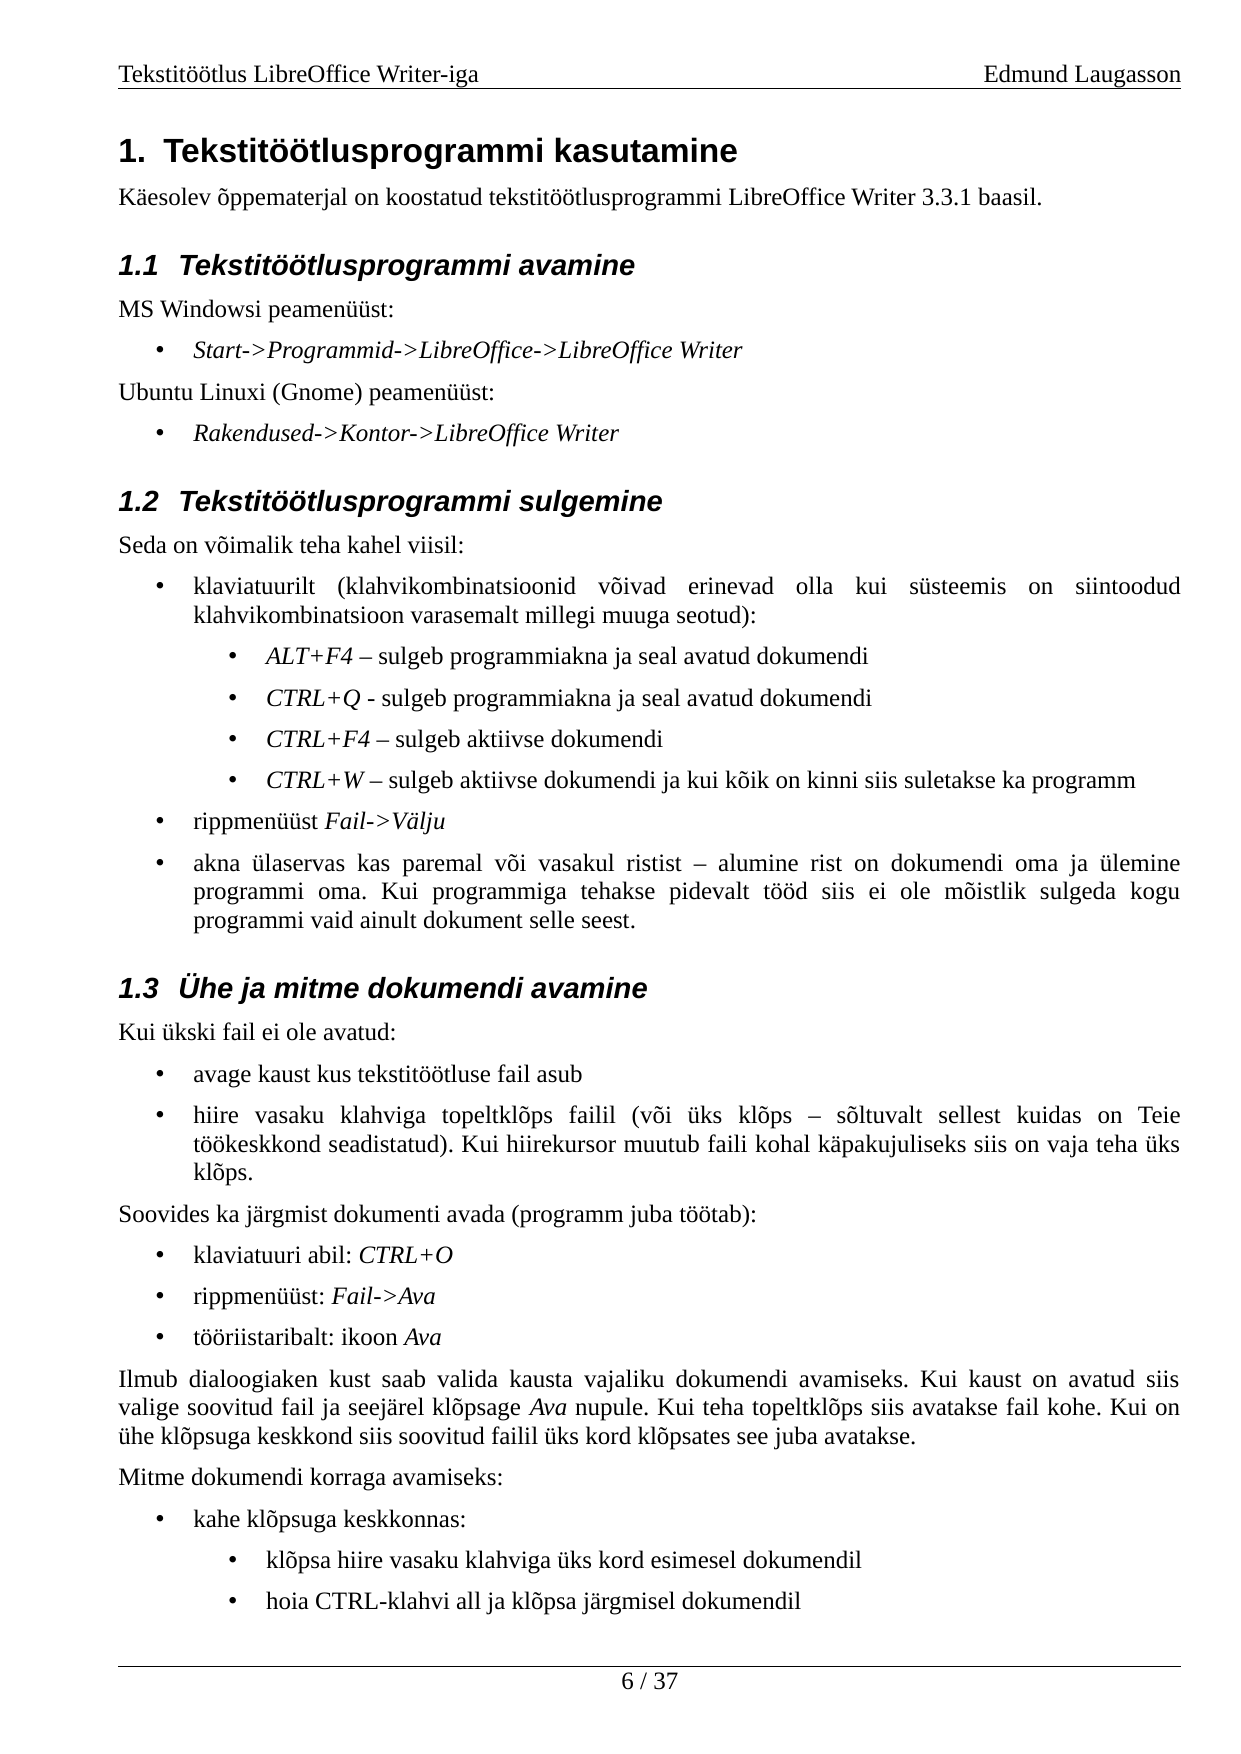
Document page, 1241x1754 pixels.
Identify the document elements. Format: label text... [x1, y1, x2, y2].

list klaviatuurilt (klahvikombinatsioonid võivad erinevad olla kui süsteemis on siintoodud klahvikombinatsioon varasemalt millegi muuga seotud): [156, 571, 1181, 629]
list rippmenüüst: Fail->Ava [156, 1281, 1181, 1310]
list CTRL+W – sulgeb aktiivse dokumendi ja kui kõik on kinni siis suletakse ka programm [228, 765, 1181, 794]
text Ubuntu Linuxi (Gnome) peamenüüst: [118, 377, 1181, 405]
list avage kaust kus tekstitöötluse fail asub [156, 1059, 1181, 1087]
list hoia CTRL-klahvi all ja klõpsa järgmisel dokumendil [228, 1586, 1181, 1615]
text Kui ükski fail ei ole avatud: [118, 1017, 1181, 1046]
text Käesolev õppematerjal on koostatud tekstitöötlusprogrammi LibreOffice Writer 3.3.1 baasil. [118, 182, 1181, 211]
list CTRL+F4 – sulgeb aktiivse dokumendi [228, 724, 1181, 753]
list klaviatuuri abil: CTRL+O [156, 1240, 1181, 1269]
list Rakendused->Kontor->LibreOffice Writer [156, 418, 1181, 447]
text MS Windowsi peamenüüst: [118, 294, 1181, 323]
list kahe klõpsuga keskkonnas: [156, 1504, 1181, 1532]
subtitle Tekstitöötlusprogrammi kasutamine [118, 131, 1181, 169]
text Mitme dokumendi korraga avamiseks: [118, 1462, 1181, 1491]
list klõpsa hiire vasaku klahviga üks kord esimesel dokumendil [228, 1545, 1181, 1574]
list tööriistaribalt: ikoon Ava [156, 1322, 1181, 1351]
text Ilmub dialoogiaken kust saab valida kausta vajaliku dokumendi avamiseks. Kui kaust on avatud siis valige soovitud fail ja seejärel klõpsage Ava nupule. Kui teha topeltklõps siis avatakse fail kohe. Kui on ühe klõpsuga keskkond siis soovitud failil üks kord klõpsates see juba avatakse. [118, 1364, 1181, 1450]
text Seda on võimalik teha kahel viisil: [118, 530, 1181, 559]
subtitle Tekstitöötlusprogrammi sulgemine [118, 484, 1181, 518]
text Soovides ka järgmist dokumenti avada (programm juba töötab): [118, 1199, 1181, 1227]
list hiire vasaku klahviga topeltklõps failil (või üks klõps – sõltuvalt sellest kuidas on Teie töökeskkond seadistatud). Kui hiirekursor muutub faili kohal käpakujuliseks siis on vaja teha üks klõps. [156, 1100, 1181, 1186]
list Start->Programmid->LibreOffice->LibreOffice Writer [156, 335, 1181, 364]
list rippmenüüst Fail->Välju [156, 806, 1181, 835]
subtitle Tekstitöötlusprogrammi avamine [118, 248, 1181, 282]
list akna ülaservas kas paremal või vasakul ristist – alumine rist on dokumendi oma ja ülemine programmi oma. Kui programmiga tehakse pidevalt tööd siis ei ole mõistlik sulgeda kogu programmi vaid ainult dokument selle seest. [156, 848, 1181, 934]
subtitle Ühe ja mitme dokumendi avamine [118, 971, 1181, 1005]
list ALT+F4 – sulgeb programmiakna ja seal avatud dokumendi [228, 641, 1181, 670]
list CTRL+Q - sulgeb programmiakna ja seal avatud dokumendi [228, 683, 1181, 711]
